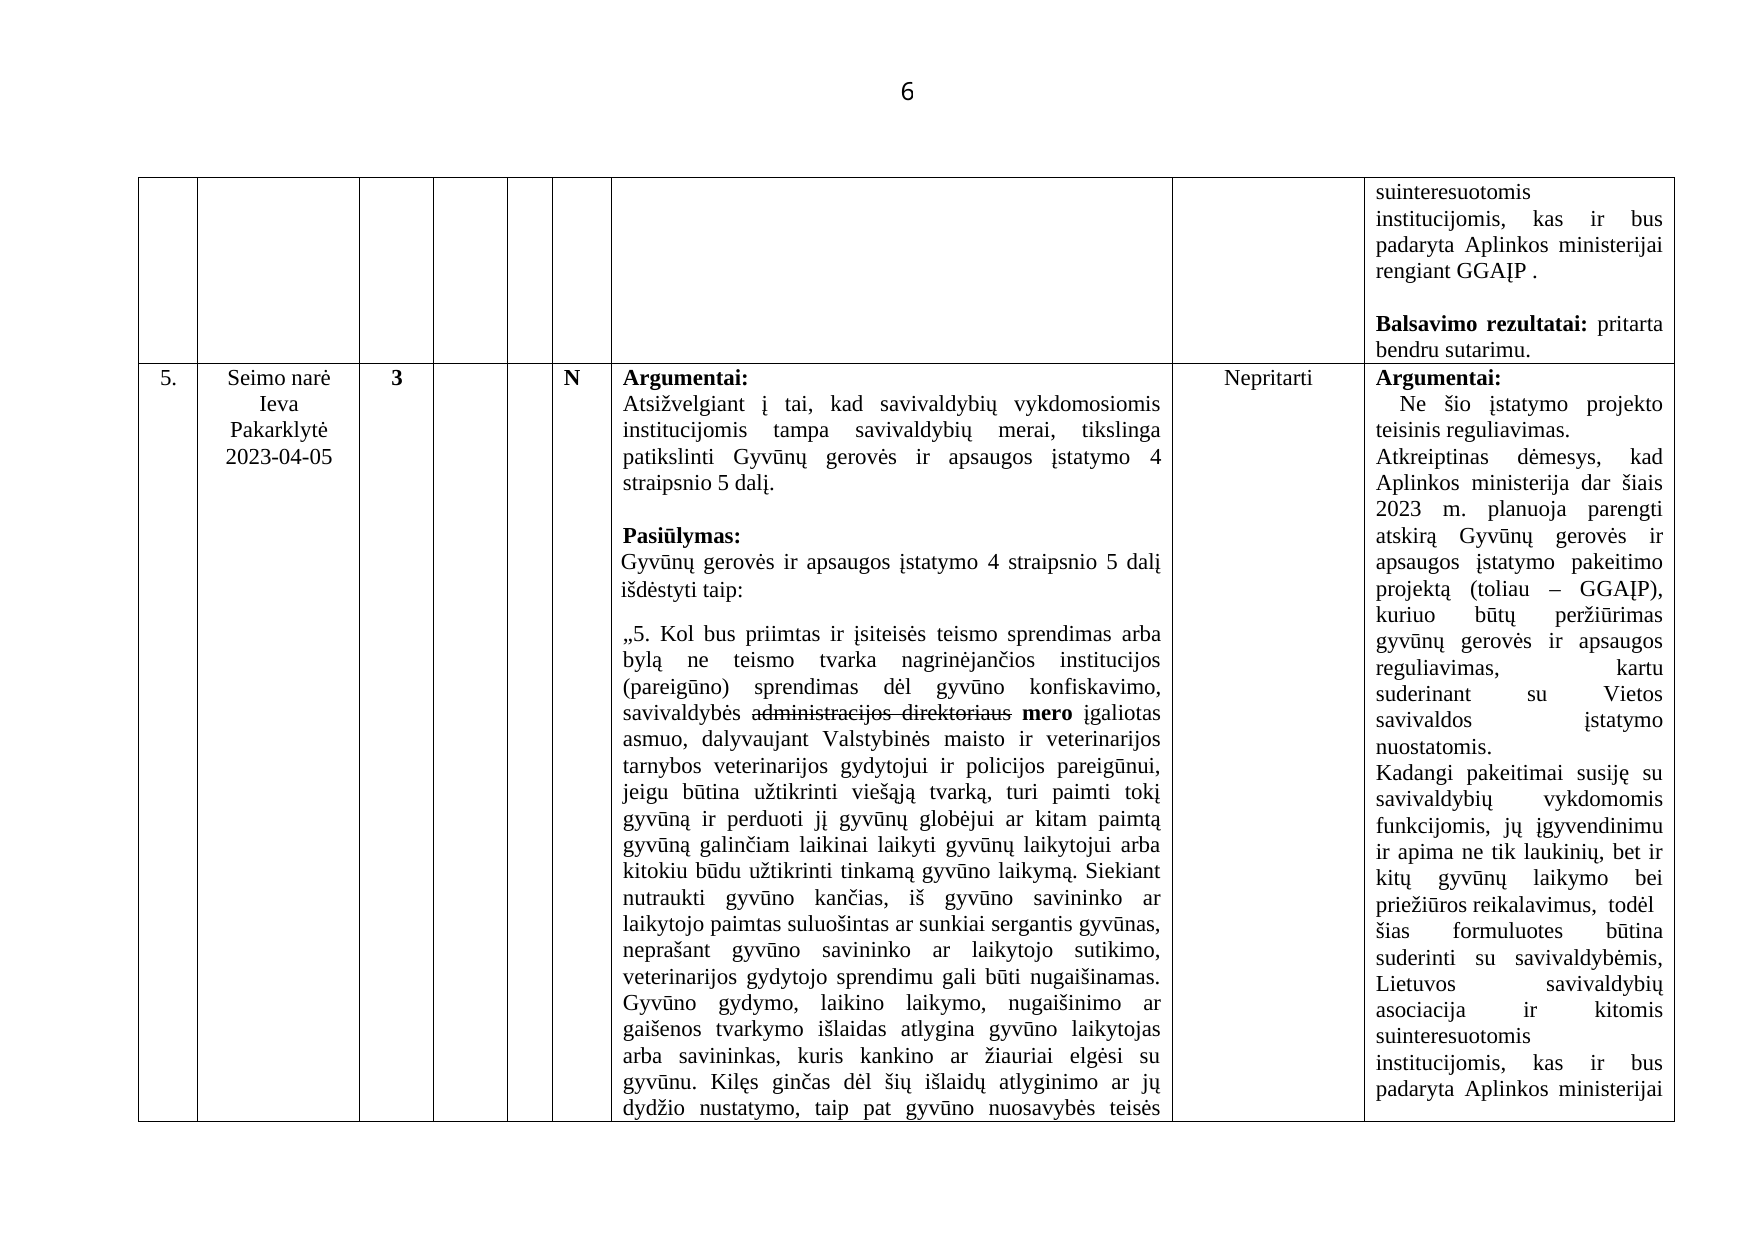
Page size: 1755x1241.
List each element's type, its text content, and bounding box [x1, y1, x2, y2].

table_cell Argumentai: Atsižvelgiant į tai, kad savivaldybių vykdomosiomis institucijomis tampa savivaldybių merai, tikslinga patikslinti Gyvūnų gerovės ir apsaugos įstatymo 4 straipsnio 5 dalį. Pasiūlymas: Gyvūnų gerovės ir apsaugos įstatymo 4 straipsnio 5 dalį išdėstyti taip: „5. Kol bus priimtas ir įsiteisės teismo sprendimas arba bylą ne teismo tvarka nagrinėjančios institucijos (pareigūno) sprendimas dėl gyvūno konfiskavimo, savivaldybės administracijos direktoriaus mero įgaliotas asmuo, dalyvaujant Valstybinės maisto ir veterinarijos tarnybos veterinarijos gydytojui ir policijos pareigūnui, jeigu būtina užtikrinti viešąją tvarką, turi paimti tokį gyvūną ir perduoti jį gyvūnų globėjui ar kitam paimtą gyvūną galinčiam laikinai laikyti gyvūnų laikytojui arba kitokiu būdu užtikrinti tinkamą gyvūno laikymą. Siekiant nutraukti gyvūno kančias, iš gyvūno savininko ar laikytojo paimtas suluošintas ar sunkiai sergantis gyvūnas, neprašant gyvūno savininko ar laikytojo sutikimo, veterinarijos gydytojo sprendimu gali būti nugaišinamas. Gyvūno gydymo, laikino laikymo, nugaišinimo ar gaišenos tvarkymo išlaidas atlygina gyvūno laikytojas arba savininkas, kuris kankino ar žiauriai elgėsi su gyvūnu. Kilęs ginčas dėl šių išlaidų atlyginimo ar jų dydžio nustatymo, taip pat gyvūno nuosavybės teisės [612, 364, 1172, 1121]
table_cell [508, 364, 552, 1121]
table_cell [508, 178, 552, 363]
table_cell [360, 178, 433, 363]
table_cell Nepritarti [1173, 364, 1364, 1121]
table_cell 5. [139, 364, 197, 1121]
table_cell [553, 178, 611, 363]
table_cell [1173, 178, 1364, 363]
table_cell [612, 178, 1172, 363]
table_cell N [553, 364, 611, 1121]
table_cell suinteresuotomis institucijomis, kas ir bus padaryta Aplinkos ministerijai rengiant GGAĮP . Balsavimo rezultatai: pritarta bendru sutarimu. [1365, 178, 1674, 363]
table_cell [434, 178, 507, 363]
table_cell Seimo narė Ieva Pakarklytė 2023-04-05 [198, 364, 359, 1121]
table_cell [198, 178, 359, 363]
table_cell 3 [360, 364, 433, 1121]
table_cell [434, 364, 507, 1121]
table_cell [139, 178, 197, 363]
table_cell Argumentai: Ne šio įstatymo projekto teisinis reguliavimas. Atkreiptinas dėmesys, kad Aplinkos ministerija dar šiais 2023 m. planuoja parengti atskirą Gyvūnų gerovės ir apsaugos įstatymo pakeitimo projektą (toliau – GGAĮP), kuriuo būtų peržiūrimas gyvūnų gerovės ir apsaugos reguliavimas, kartu suderinant su Vietos savivaldos įstatymo nuostatomis. Kadangi pakeitimai susiję su savivaldybių vykdomomis funkcijomis, jų įgyvendinimu ir apima ne tik laukinių, bet ir kitų gyvūnų laikymo bei priežiūros reikalavimus, todėl šias formuluotes būtina suderinti su savivaldybėmis, Lietuvos savivaldybių asociacija ir kitomis suinteresuotomis institucijomis, kas ir bus padaryta Aplinkos ministerijai [1365, 364, 1674, 1121]
